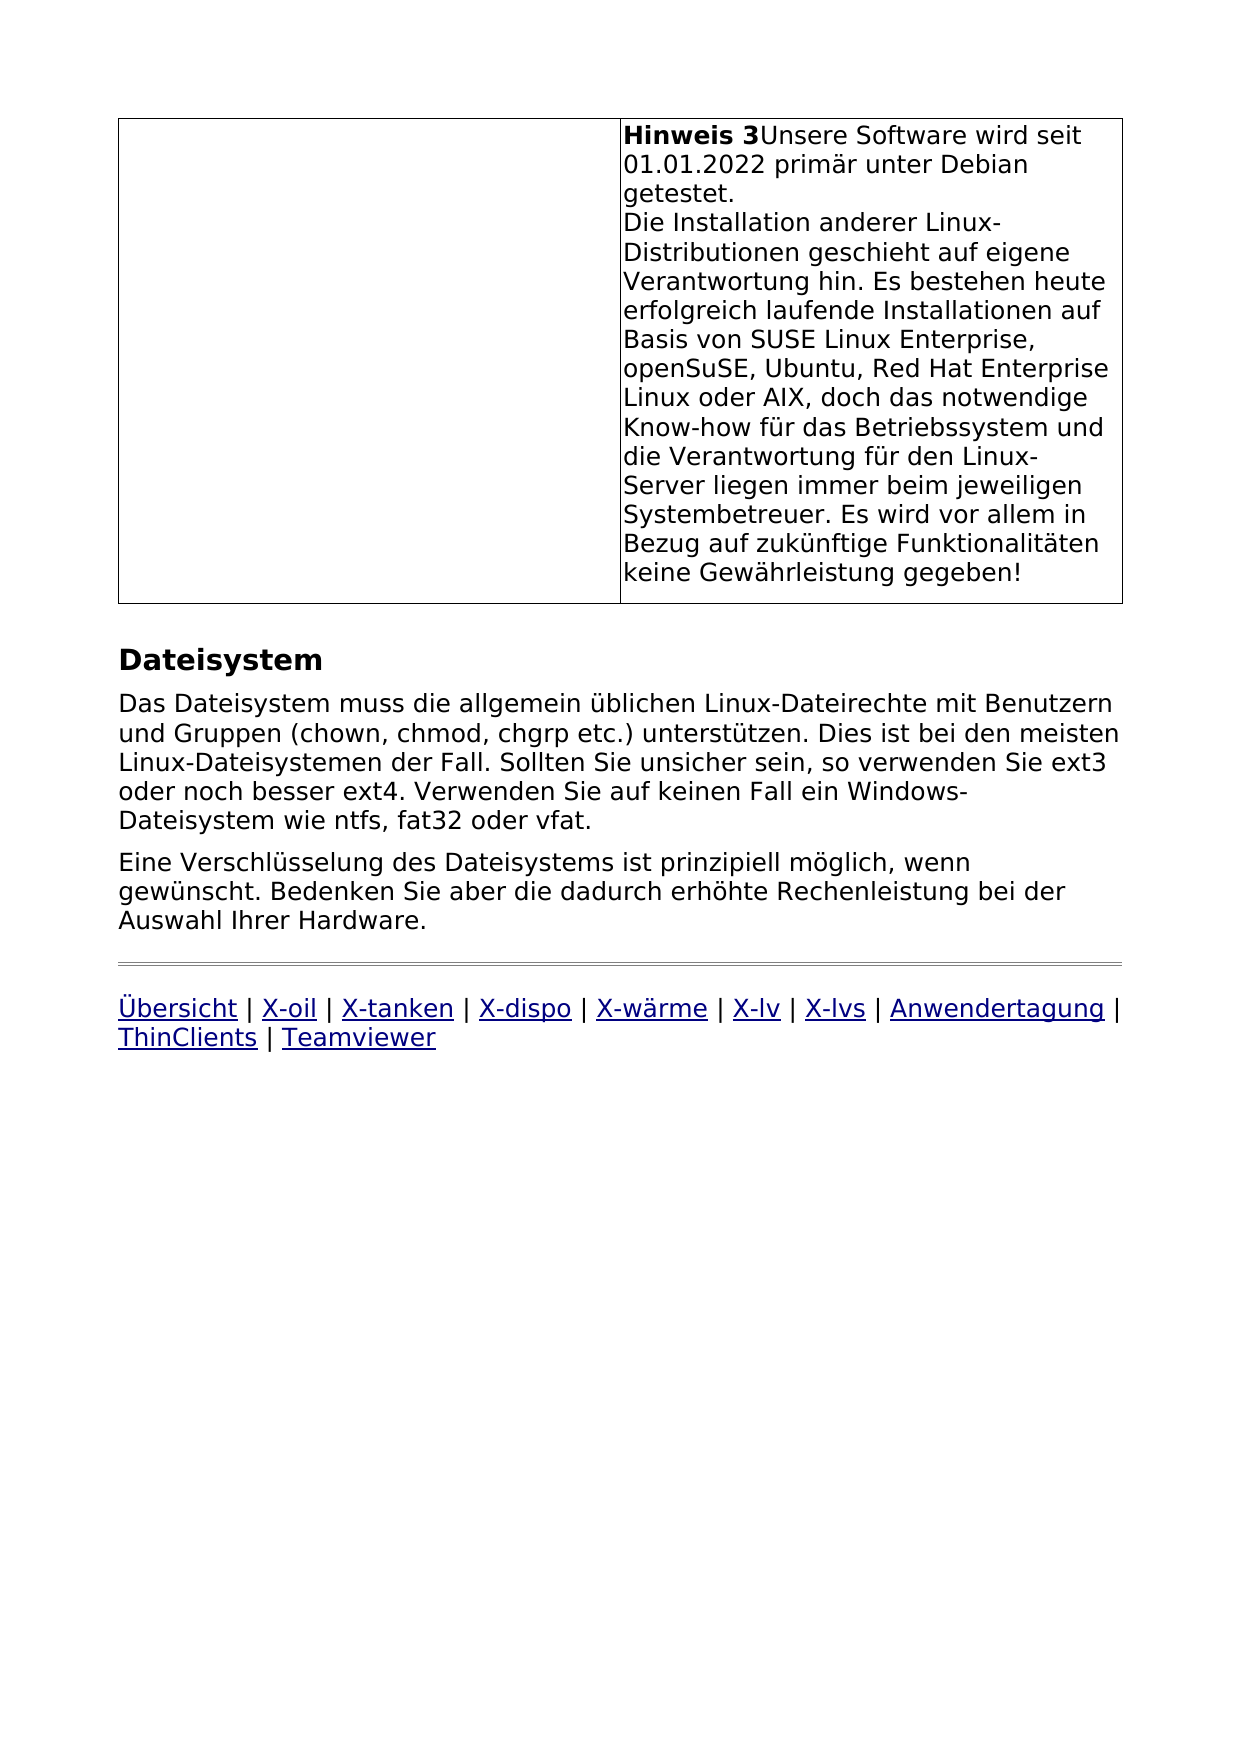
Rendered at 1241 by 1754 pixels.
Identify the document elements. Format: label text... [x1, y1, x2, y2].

text Eine Verschlüsselung des Dateisystems ist prinzipiell möglich, wenn gewünscht. Bedenken Sie aber die dadurch erhöhte Rechenleistung bei der Auswahl Ihrer Hardware. [118, 848, 1122, 935]
table_header [119, 119, 620, 603]
text Das Dateisystem muss die allgemein üblichen Linux-Dateirechte mit Benutzern und Gruppen (chown, chmod, chgrp etc.) unterstützen. Dies ist bei den meisten Linux-Dateisystemen der Fall. Sollten Sie unsicher sein, so verwenden Sie ext3 oder noch besser ext4. Verwenden Sie auf keinen Fall ein Windows-Dateisystem wie ntfs, fat32 oder vfat. [118, 689, 1122, 835]
subtitle Dateisystem [118, 643, 1122, 677]
text Übersicht | X-oil | X-tanken | X-dispo | X-wärme | X-lv | X-lvs | Anwendertagung | ThinClients | Teamviewer [118, 994, 1122, 1053]
table_header Hinweis 3Unsere Software wird seit 01.01.2022 primär unter Debian getestet. Die Installation anderer Linux-Distributionen geschieht auf eigene Verantwortung hin. Es bestehen heute erfolgreich laufende Installationen auf Basis von SUSE Linux Enterprise, openSuSE, Ubuntu, Red Hat Enterprise Linux oder AIX, doch das notwendige Know-how für das Betriebssystem und die Verantwortung für den Linux-Server liegen immer beim jeweiligen Systembetreuer. Es wird vor allem in Bezug auf zukünftige Funktionalitäten keine Gewährleistung gegeben! [621, 119, 1122, 603]
